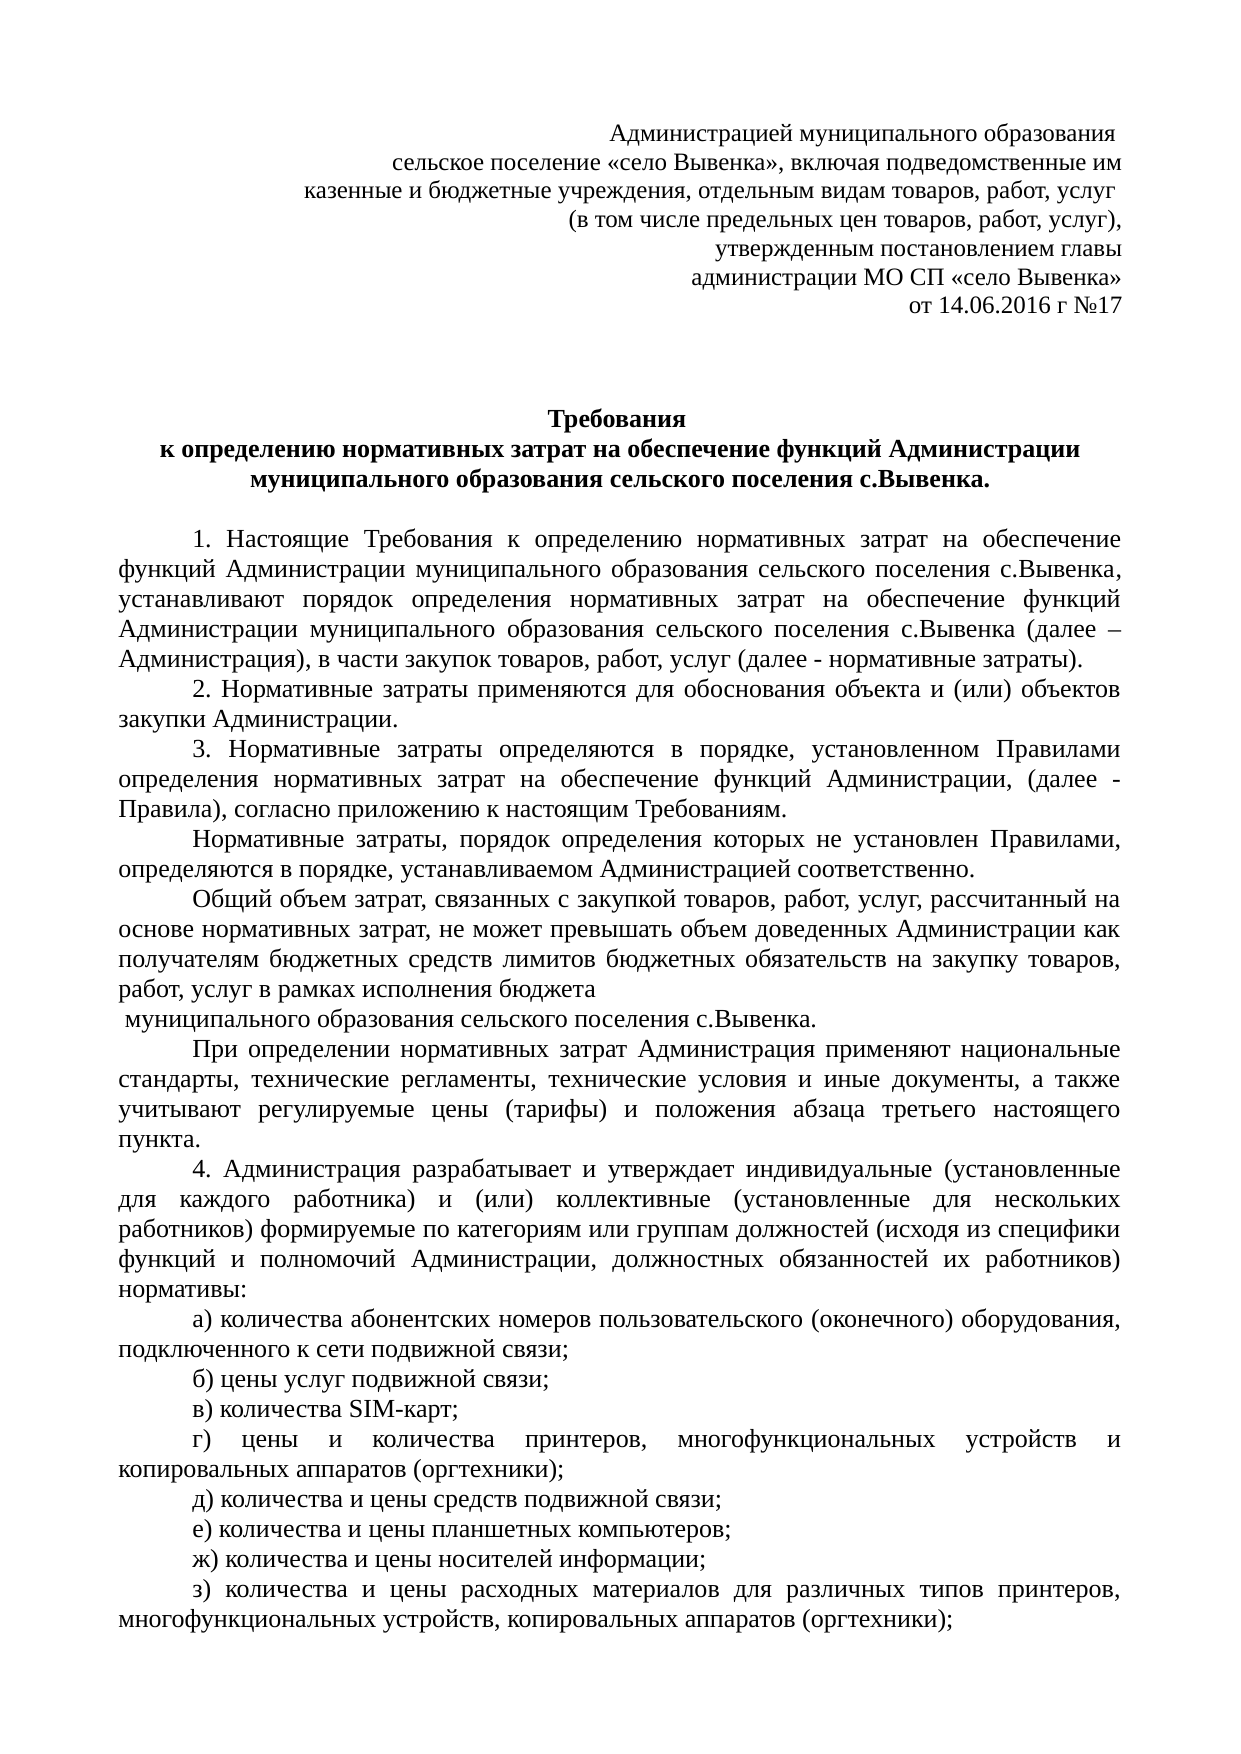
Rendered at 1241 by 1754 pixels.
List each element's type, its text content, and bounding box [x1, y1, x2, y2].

text Общий объем затрат, связанных с закупкой товаров, работ, услуг, рассчитанный на основе нормативных затрат, не может превышать объем доведенных Администрации как получателям бюджетных средств лимитов бюджетных обязательств на закупку товаров, работ, услуг в рамках исполнения бюджета [118, 883, 1122, 1003]
text Нормативные затраты, порядок определения которых не установлен Правилами, определяются в порядке, устанавливаемом Администрацией соответственно. [118, 823, 1122, 883]
text администрации МО СП «село Вывенка» [118, 262, 1122, 291]
text г) цены и количества принтеров, многофункциональных устройств и копировальных аппаратов (оргтехники); [118, 1423, 1122, 1483]
text 1. Настоящие Требования к определению нормативных затрат на обеспечение функций Администрации муниципального образования сельского поселения с.Вывенка, устанавливают порядок определения нормативных затрат на обеспечение функций Администрации муниципального образования сельского поселения с.Вывенка (далее – Администрация), в части закупок товаров, работ, услуг (далее - нормативные затраты). [118, 523, 1122, 673]
text в) количества SIM-карт; [118, 1393, 1122, 1423]
text казенные и бюджетные учреждения, отдельным видам товаров, работ, услуг [118, 176, 1122, 204]
text ж) количества и цены носителей информации; [118, 1543, 1122, 1573]
text 3. Нормативные затраты определяются в порядке, установленном Правилами определения нормативных затрат на обеспечение функций Администрации, (далее - Правила), согласно приложению к настоящим Требованиям. [118, 733, 1122, 823]
text от 14.06.2016 г №17 [118, 291, 1122, 319]
text При определении нормативных затрат Администрация применяют национальные стандарты, технические регламенты, технические условия и иные документы, а также учитывают регулируемые цены (тарифы) и положения абзаца третьего настоящего пункта. [118, 1033, 1122, 1153]
text муниципального образования сельского поселения с.Вывенка. [118, 1003, 1122, 1033]
text Администрацией муниципального образования [118, 118, 1122, 147]
text 4. Администрация разрабатывает и утверждает индивидуальные (установленные для каждого работника) и (или) коллективные (установленные для нескольких работников) формируемые по категориям или группам должностей (исходя из специфики функций и полномочий Администрации, должностных обязанностей их работников) нормативы: [118, 1153, 1122, 1303]
text утвержденным постановлением главы [118, 233, 1122, 262]
text а) количества абонентских номеров пользовательского (оконечного) оборудования, подключенного к сети подвижной связи; [118, 1303, 1122, 1363]
text к определению нормативных затрат на обеспечение функций Администрации муниципального образования сельского поселения с.Вывенка. [118, 433, 1122, 493]
text з) количества и цены расходных материалов для различных типов принтеров, многофункциональных устройств, копировальных аппаратов (оргтехники); [118, 1573, 1122, 1633]
text е) количества и цены планшетных компьютеров; [118, 1513, 1122, 1543]
text (в том числе предельных цен товаров, работ, услуг), [118, 204, 1122, 233]
text сельское поселение «село Вывенка», включая подведомственные им [118, 147, 1122, 176]
text Требования [118, 403, 1122, 433]
text д) количества и цены средств подвижной связи; [118, 1483, 1122, 1513]
text 2. Нормативные затраты применяются для обоснования объекта и (или) объектов закупки Администрации. [118, 673, 1122, 733]
text б) цены услуг подвижной связи; [118, 1363, 1122, 1393]
